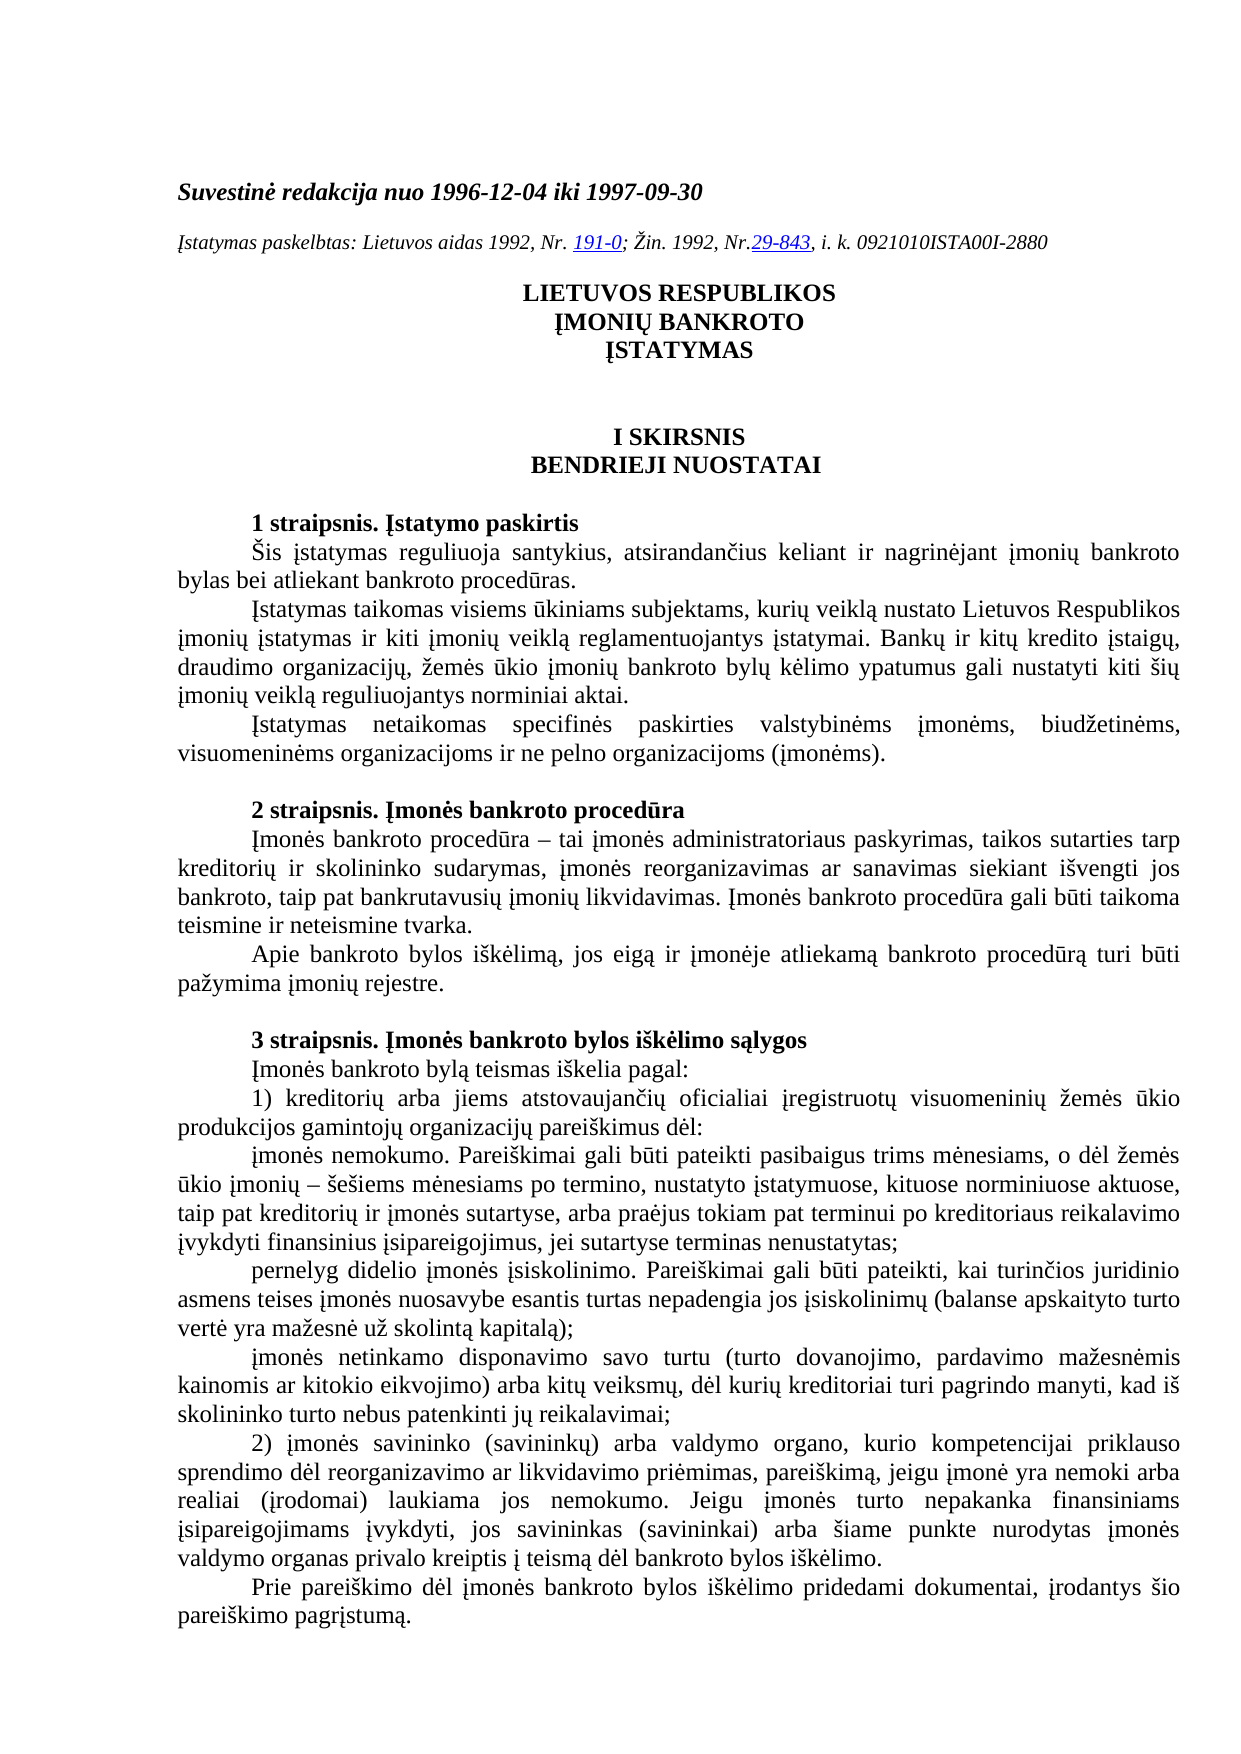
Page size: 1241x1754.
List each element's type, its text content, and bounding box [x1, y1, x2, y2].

text Prie pareiškimo dėl įmonės bankroto bylos iškėlimo pridedami dokumentai, įrodantys šio pareiškimo pagrįstumą. [177, 1572, 1181, 1629]
text įmonės nemokumo. Pareiškimai gali būti pateikti pasibaigus trims mėnesiams, o dėl žemės ūkio įmonių – šešiems mėnesiams po termino, nustatyto įstatymuose, kituose norminiuose aktuose, taip pat kreditorių ir įmonės sutartyse, arba praėjus tokiam pat terminui po kreditoriaus reikalavimo įvykdyti finansinius įsipareigojimus, jei sutartyse terminas nenustatytas; [177, 1141, 1181, 1256]
text Įstatymas taikomas visiems ūkiniams subjektams, kurių veiklą nustato Lietuvos Respublikos įmonių įstatymas ir kiti įmonių veiklą reglamentuojantys įstatymai. Bankų ir kitų kredito įstaigų, draudimo organizacijų, žemės ūkio įmonių bankroto bylų kėlimo ypatumus gali nustatyti kiti šių įmonių veiklą reguliuojantys norminiai aktai. [177, 594, 1181, 709]
text 1 straipsnis. Įstatymo paskirtis [177, 508, 1181, 537]
text įmonės netinkamo disponavimo savo turtu (turto dovanojimo, pardavimo mažesnėmis kainomis ar kitokio eikvojimo) arba kitų veiksmų, dėl kurių kreditoriai turi pagrindo manyti, kad iš skolininko turto nebus patenkinti jų reikalavimai; [177, 1342, 1181, 1428]
text 2 straipsnis. Įmonės bankroto procedūra [177, 796, 1181, 824]
text Įstatymas netaikomas specifinės paskirties valstybinėms įmonėms, biudžetinėms, visuomeninėms organizacijoms ir ne pelno organizacijoms (įmonėms). [177, 709, 1181, 767]
text I SKIRSNIS [177, 422, 1181, 451]
text LIETUVOS RESPUBLIKOS ĮMONIŲ BANKROTO ĮSTATYMAS [177, 278, 1181, 364]
text Suvestinė redakcija nuo 1996-12-04 iki 1997-09-30 [177, 177, 1181, 206]
text BENDRIEJI NUOSTATAI [177, 451, 1181, 479]
text Apie bankroto bylos iškėlimą, jos eigą ir įmonėje atliekamą bankroto procedūrą turi būti pažymima įmonių rejestre. [177, 939, 1181, 997]
text 1) kreditorių arba jiems atstovaujančių oficialiai įregistruotų visuomeninių žemės ūkio produkcijos gamintojų organizacijų pareiškimus dėl: [177, 1083, 1181, 1141]
text Šis įstatymas reguliuoja santykius, atsirandančius keliant ir nagrinėjant įmonių bankroto bylas bei atliekant bankroto procedūras. [177, 537, 1181, 594]
text 3 straipsnis. Įmonės bankroto bylos iškėlimo sąlygos [177, 1026, 1181, 1054]
text 2) įmonės savininko (savininkų) arba valdymo organo, kurio kompetencijai priklauso sprendimo dėl reorganizavimo ar likvidavimo priėmimas, pareiškimą, jeigu įmonė yra nemoki arba realiai (įrodomai) laukiama jos nemokumo. Jeigu įmonės turto nepakanka finansiniams įsipareigojimams įvykdyti, jos savininkas (savininkai) arba šiame punkte nurodytas įmonės valdymo organas privalo kreiptis į teismą dėl bankroto bylos iškėlimo. [177, 1428, 1181, 1572]
text pernelyg didelio įmonės įsiskolinimo. Pareiškimai gali būti pateikti, kai turinčios juridinio asmens teises įmonės nuosavybe esantis turtas nepadengia jos įsiskolinimų (balanse apskaityto turto vertė yra mažesnė už skolintą kapitalą); [177, 1256, 1181, 1342]
text Įmonės bankroto bylą teismas iškelia pagal: [177, 1054, 1181, 1083]
text Įstatymas paskelbtas: Lietuvos aidas 1992, Nr. 191-0; Žin. 1992, Nr.29-843, i. k. 0921010ISTA00I-2880 [177, 230, 1181, 254]
text Įmonės bankroto procedūra – tai įmonės administratoriaus paskyrimas, taikos sutarties tarp kreditorių ir skolininko sudarymas, įmonės reorganizavimas ar sanavimas siekiant išvengti jos bankroto, taip pat bankrutavusių įmonių likvidavimas. Įmonės bankroto procedūra gali būti taikoma teismine ir neteismine tvarka. [177, 824, 1181, 939]
